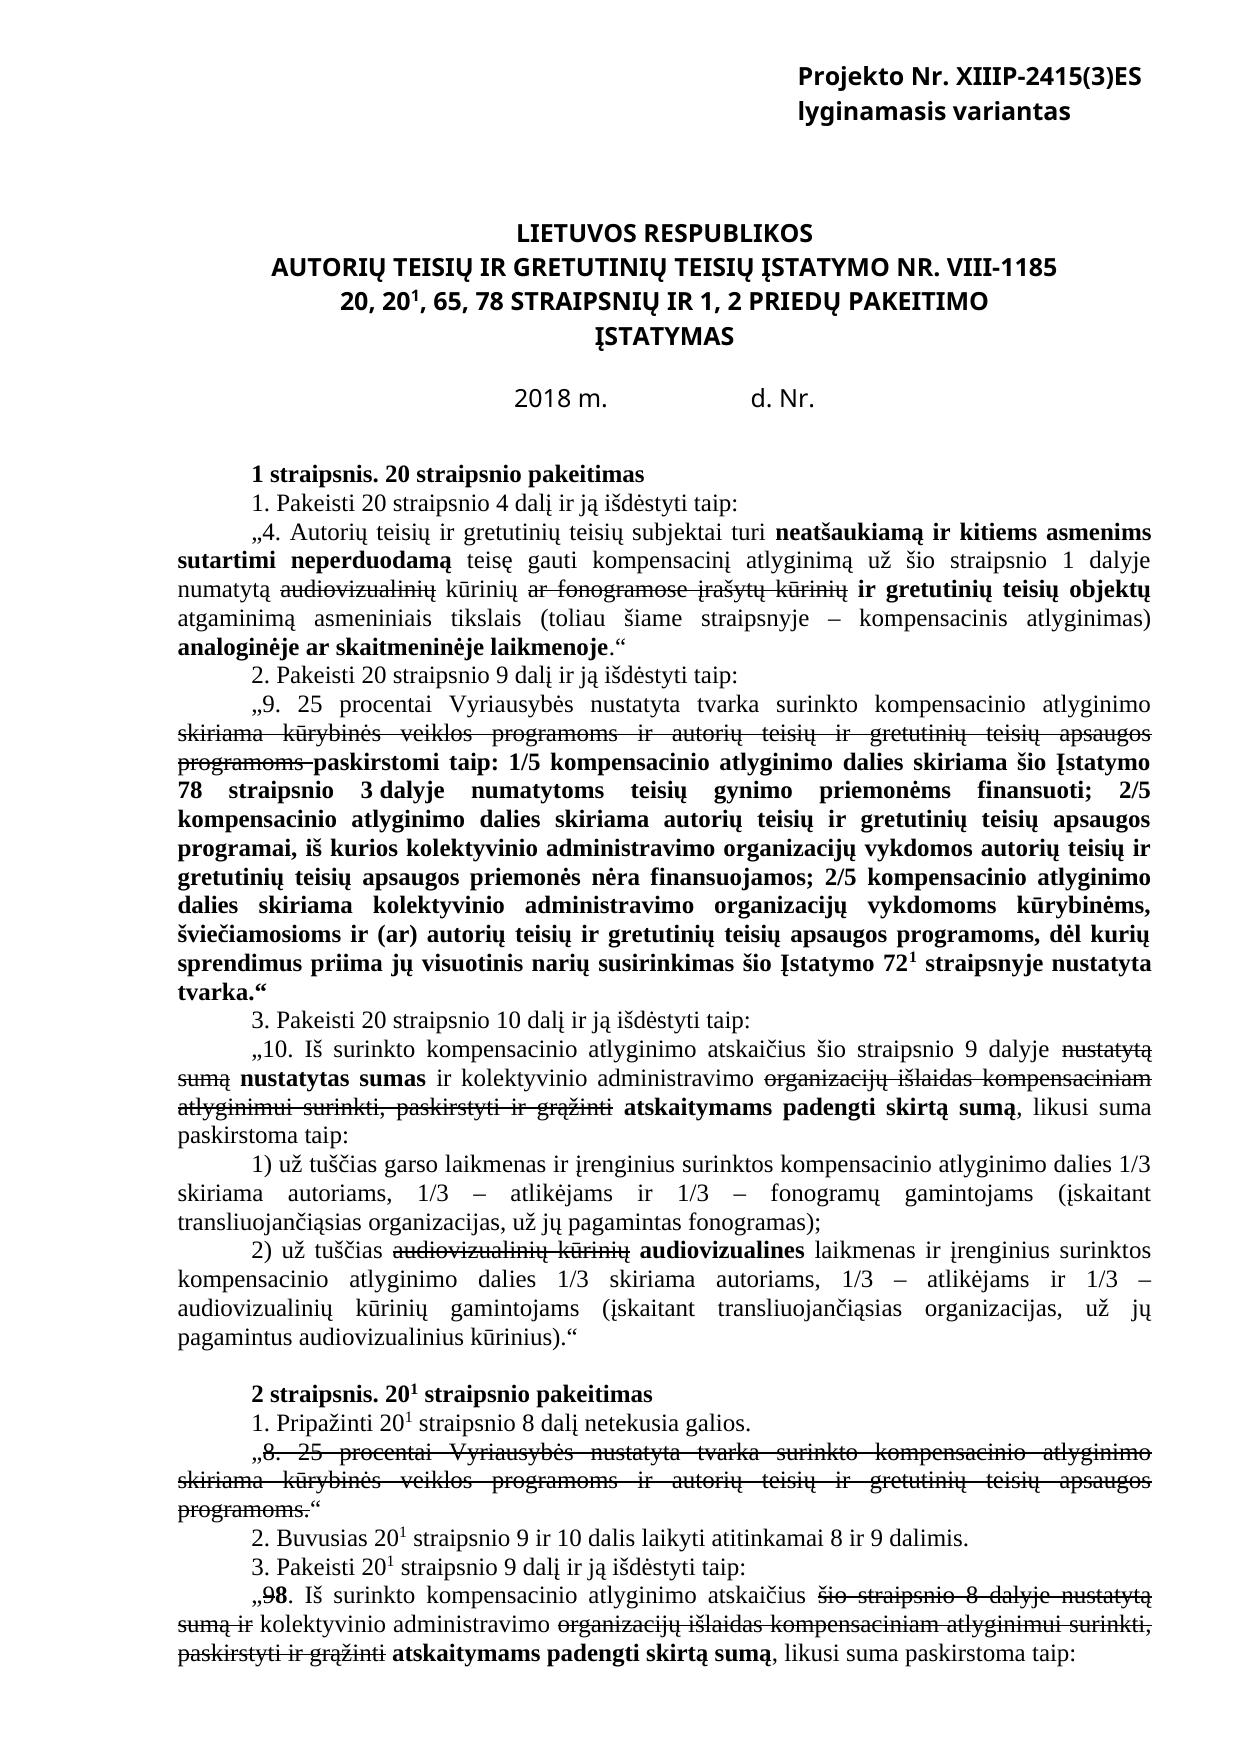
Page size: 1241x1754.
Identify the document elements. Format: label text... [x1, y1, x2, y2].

text ĮSTATYMAS [177, 318, 1152, 352]
text 2) už tuščias audiovizualinių kūrinių audiovizualines laikmenas ir įrenginius surinktos kompensacinio atlyginimo dalies 1/3 skiriama autoriams, 1/3 – atlikėjams ir 1/3 – audiovizualinių kūrinių gamintojams (įskaitant transliuojančiąsias organizacijas, už jų pagamintus audiovizualinius kūrinius).“ [177, 1236, 1152, 1351]
text 3. Pakeisti 201 straipsnio 9 dalį ir ją išdėstyti taip: [177, 1552, 1152, 1581]
text 20, 201, 65, 78 STRAIPSNIŲ IR 1, 2 PRIEDŲ PAKEITIMO [177, 284, 1152, 318]
text „98. Iš surinkto kompensacinio atlyginimo atskaičius šio straipsnio 8 dalyje nustatytą sumą ir kolektyvinio administravimo organizacijų išlaidas kompensaciniam atlyginimui surinkti, paskirstyti ir grąžinti atskaitymams padengti skirtą sumą, likusi suma paskirstoma taip: [177, 1581, 1152, 1667]
text 1. Pakeisti 20 straipsnio 4 dalį ir ją išdėstyti taip: [177, 488, 1152, 517]
text „4. Autorių teisių ir gretutinių teisių subjektai turi neatšaukiamą ir kitiems asmenims sutartimi neperduodamą teisę gauti kompensacinį atlyginimą už šio straipsnio 1 dalyje numatytą audiovizualinių kūrinių ar fonogramose įrašytų kūrinių ir gretutinių teisių objektų atgaminimą asmeniniais tikslais (toliau šiame straipsnyje – kompensacinis atlyginimas) analoginėje ar skaitmeninėje laikmenoje.“ [177, 517, 1152, 661]
text „9. 25 procentai Vyriausybės nustatyta tvarka surinkto kompensacinio atlyginimo skiriama kūrybinės veiklos programoms ir autorių teisių ir gretutinių teisių apsaugos programoms paskirstomi taip: 1/5 kompensacinio atlyginimo dalies skiriama šio Įstatymo 78 straipsnio 3 dalyje numatytoms teisių gynimo priemonėms finansuoti; 2/5 kompensacinio atlyginimo dalies skiriama autorių teisių ir gretutinių teisių apsaugos programai, iš kurios kolektyvinio administravimo organizacijų vykdomos autorių teisių ir gretutinių teisių apsaugos priemonės nėra finansuojamos; 2/5 kompensacinio atlyginimo dalies skiriama kolektyvinio administravimo organizacijų vykdomoms kūrybinėms, šviečiamosioms ir (ar) autorių teisių ir gretutinių teisių apsaugos programoms, dėl kurių sprendimus priima jų visuotinis narių susirinkimas šio Įstatymo 721 straipsnyje nustatyta tvarka.“ [177, 735, 1152, 1006]
text Projekto Nr. XIIIP-2415(3)ES [177, 59, 1152, 93]
text 1 straipsnis. 20 straipsnio pakeitimas [177, 459, 1152, 488]
text 2018 m. d. Nr. [177, 381, 1152, 415]
text 2 straipsnis. 201 straipsnio pakeitimas [177, 1379, 1152, 1408]
text 2. Buvusias 201 straipsnio 9 ir 10 dalis laikyti atitinkamai 8 ir 9 dalimis. [177, 1523, 1152, 1552]
text lyginamasis variantas [177, 93, 1152, 127]
text AUTORIŲ TEISIŲ IR GRETUTINIŲ TEISIŲ ĮSTATYMO NR. VIII-1185 [177, 250, 1152, 284]
text „9. 25 procentai Vyriausybės nustatyta tvarka surinkto kompensacinio atlyginimo skiriama kūrybinės veiklos programoms ir autorių teisių ir gretutinių teisių apsaugos programoms paskirstomi taip: 1/5 kompensacinio atlyginimo dalies skiriama šio Įstatymo 78 straipsnio 3 dalyje numatytoms teisių gynimo priemonėms finansuoti; 2/5 kompensacinio atlyginimo dalies skiriama autorių teisių ir gretutinių teisių apsaugos programai, iš kurios kolektyvinio administravimo organizacijų vykdomos autorių teisių ir gretutinių teisių apsaugos priemonės nėra finansuojamos; 2/5 kompensacinio atlyginimo dalies skiriama kolektyvinio administravimo organizacijų vykdomoms kūrybinėms, šviečiamosioms ir (ar) autorių teisių ir gretutinių teisių apsaugos programoms, dėl kurių sprendimus priima jų visuotinis narių susirinkimas šio Įstatymo 721 straipsnyje nustatyta tvarka.“ [177, 689, 1152, 734]
text „8. 25 procentai Vyriausybės nustatyta tvarka surinkto kompensacinio atlyginimo skiriama kūrybinės veiklos programoms ir autorių teisių ir gretutinių teisių apsaugos programoms.“ [177, 1437, 1152, 1481]
text „10. Iš surinkto kompensacinio atlyginimo atskaičius šio straipsnio 9 dalyje nustatytą sumą nustatytas sumas ir kolektyvinio administravimo organizacijų išlaidas kompensaciniam atlyginimui surinkti, paskirstyti ir grąžinti atskaitymams padengti skirtą sumą, likusi suma paskirstoma taip: [177, 1034, 1152, 1149]
text 2. Pakeisti 20 straipsnio 9 dalį ir ją išdėstyti taip: [177, 661, 1152, 689]
text 3. Pakeisti 20 straipsnio 10 dalį ir ją išdėstyti taip: [177, 1006, 1152, 1034]
text LIETUVOS RESPUBLIKOS [177, 216, 1152, 250]
text 1) už tuščias garso laikmenas ir įrenginius surinktos kompensacinio atlyginimo dalies 1/3 skiriama autoriams, 1/3 – atlikėjams ir 1/3 – fonogramų gamintojams (įskaitant transliuojančiąsias organizacijas, už jų pagamintas fonogramas); [177, 1149, 1152, 1236]
text 1. Pripažinti 201 straipsnio 8 dalį netekusia galios. [177, 1408, 1152, 1437]
text „8. 25 procentai Vyriausybės nustatyta tvarka surinkto kompensacinio atlyginimo skiriama kūrybinės veiklos programoms ir autorių teisių ir gretutinių teisių apsaugos programoms.“ [177, 1482, 1152, 1523]
